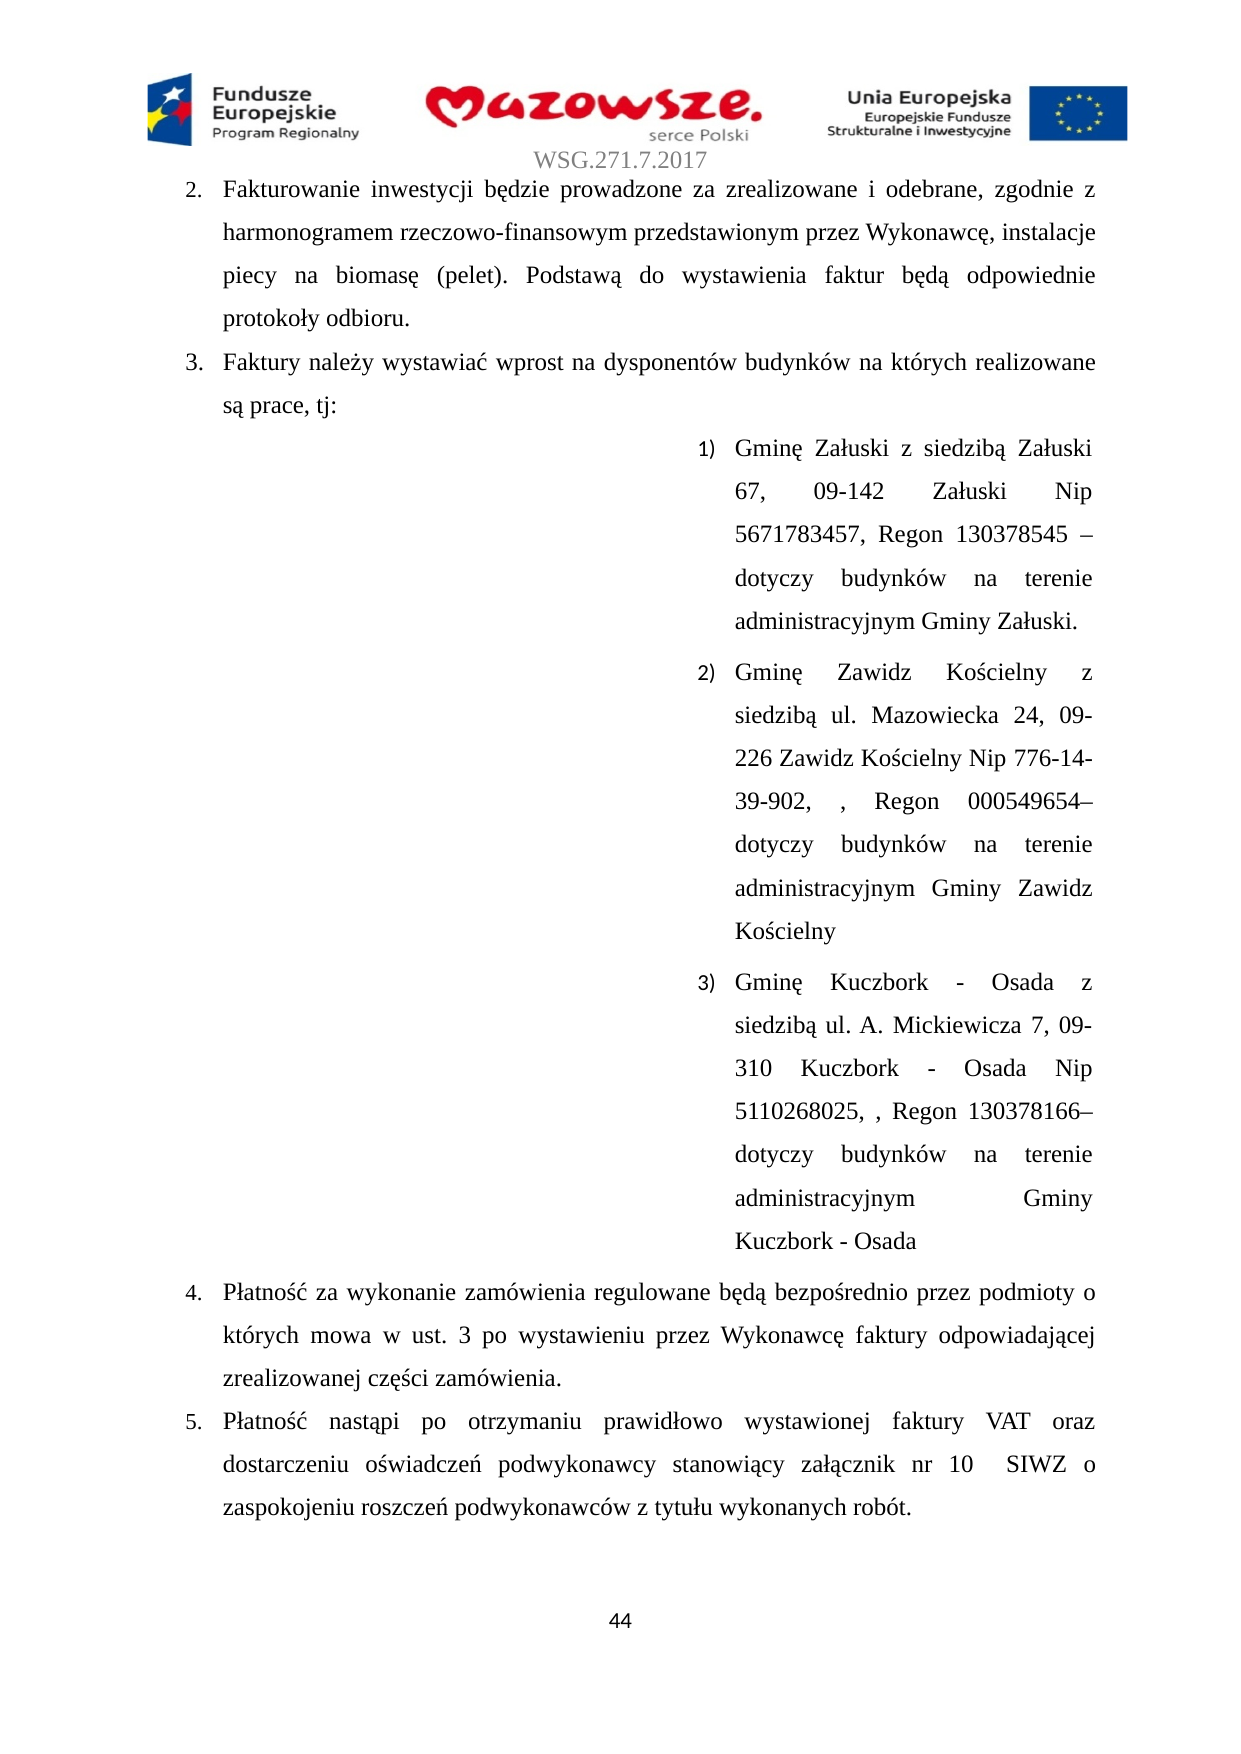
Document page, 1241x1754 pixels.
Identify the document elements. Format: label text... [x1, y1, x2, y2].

list Gminę Kuczbork - Osada z siedzibą ul. A. Mickiewicza 7, 09-310 Kuczbork - Osada Nip 5110268025, , Regon 130378166– dotyczy budynków na terenie administracyjnym Gminy Kuczbork - Osada [697, 967, 1093, 1254]
list Fakturowanie inwestycji będzie prowadzone za zrealizowane i odebrane, zgodnie z harmonogramem rzeczowo-finansowym przedstawionym przez Wykonawcę, instalacje piecy na biomasę (pelet). Podstawą do wystawienia faktur będą odpowiednie protokoły odbioru. [185, 174, 1096, 332]
list Faktury należy wystawiać wprost na dysponentów budynków na których realizowane są prace, tj: [185, 347, 1096, 418]
list Płatność za wykonanie zamówienia regulowane będą bezpośrednio przez podmioty o których mowa w ust. 3 po wystawieniu przez Wykonawcę faktury odpowiadającej zrealizowanej części zamówienia. [185, 1277, 1096, 1392]
list Płatność nastąpi po otrzymaniu prawidłowo wystawionej faktury VAT oraz dostarczeniu oświadczeń podwykonawcy stanowiący załącznik nr 10 SIWZ o zaspokojeniu roszczeń podwykonawców z tytułu wykonanych robót. [185, 1406, 1096, 1521]
list Gminę Zawidz Kościelny z siedzibą ul. Mazowiecka 24, 09-226 Zawidz Kościelny Nip 776-14-39-902, , Regon 000549654– dotyczy budynków na terenie administracyjnym Gminy Zawidz Kościelny [697, 657, 1093, 944]
list Gminę Załuski z siedzibą Załuski 67, 09-142 Załuski Nip 5671783457, Regon 130378545 – dotyczy budynków na terenie administracyjnym Gminy Załuski. [697, 433, 1093, 634]
